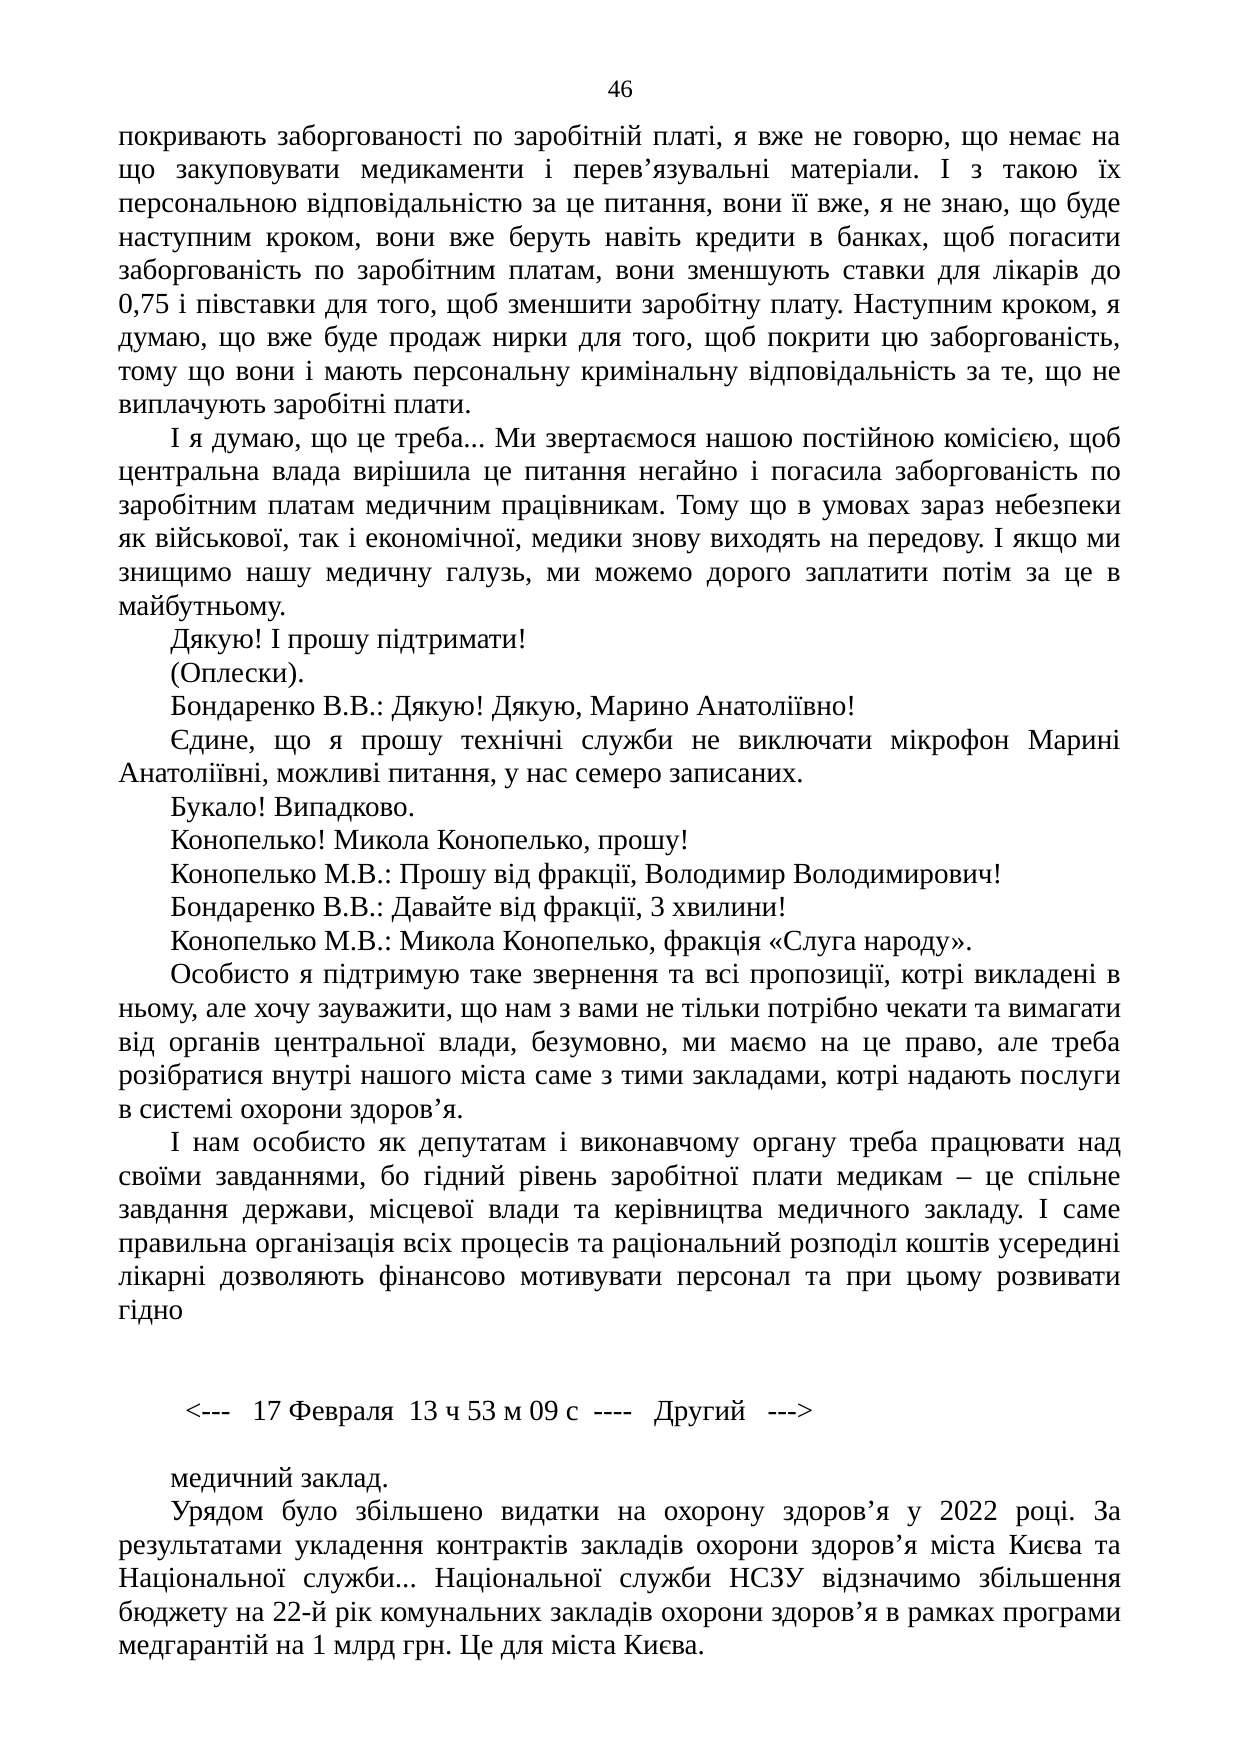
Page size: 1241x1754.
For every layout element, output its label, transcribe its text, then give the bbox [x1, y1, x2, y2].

text покривають заборгованості по заробітній платі, я вже не говорю, що немає на що закуповувати медикаменти і перев’язувальні матеріали. І з такою їх персональною відповідальністю за це питання, вони її вже, я не знаю, що буде наступним кроком, вони вже беруть навіть кредити в банках, щоб погасити заборгованість по заробітним платам, вони зменшують ставки для лікарів до 0,75 і півставки для того, щоб зменшити заробітну плату. Наступним кроком, я думаю, що вже буде продаж нирки для того, щоб покрити цю заборгованість, тому що вони і мають персональну кримінальну відповідальність за те, що не виплачують заробітні плати. [118, 118, 1122, 420]
text (Оплески). [118, 655, 1122, 688]
text Конопелько! Микола Конопелько, прошу! [118, 822, 1122, 856]
text І нам особисто як депутатам і виконавчому органу треба працювати над своїми завданнями, бо гідний рівень заробітної плати медикам – це спільне завдання держави, місцевої влади та керівництва медичного закладу. І саме правильна організація всіх процесів та раціональний розподіл коштів усередині лікарні дозволяють фінансово мотивувати персонал та при цьому розвивати гідно [118, 1124, 1122, 1326]
text медичний заклад. [118, 1460, 1122, 1493]
text Урядом було збільшено видатки на охорону здоров’я у 2022 році. За результатами укладення контрактів закладів охорони здоров’я міста Києва та Національної служби... Національної служби НСЗУ відзначимо збільшення бюджету на 22-й рік комунальних закладів охорони здоров’я в рамках програми медгарантій на 1 млрд грн. Це для міста Києва. [118, 1493, 1122, 1661]
text Бондаренко В.В.: Давайте від фракції, 3 хвилини! [118, 889, 1122, 923]
text Єдине, що я прошу технічні служби не виключати мікрофон Марині Анатоліївні, можливі питання, у нас семеро записаних. [118, 722, 1122, 789]
text Конопелько М.В.: Микола Конопелько, фракція «Слуга народу». [118, 923, 1122, 957]
text Конопелько М.В.: Прошу від фракції, Володимир Володимирович! [118, 856, 1122, 889]
text <--- 17 Февраля 13 ч 53 м 09 с ---- Другий ---> [118, 1393, 1122, 1426]
text І я думаю, що це треба... Ми звертаємося нашою постійною комісією, щоб центральна влада вирішила це питання негайно і погасила заборгованість по заробітним платам медичним працівникам. Тому що в умовах зараз небезпеки як військової, так і економічної, медики знову виходять на передову. І якщо ми знищимо нашу медичну галузь, ми можемо дорого заплатити потім за це в майбутньому. [118, 420, 1122, 621]
text Дякую! І прошу підтримати! [118, 621, 1122, 655]
text Букало! Випадково. [118, 789, 1122, 822]
text Особисто я підтримую таке звернення та всі пропозиції, котрі викладені в ньому, але хочу зауважити, що нам з вами не тільки потрібно чекати та вимагати від органів центральної влади, безумовно, ми маємо на це право, але треба розібратися внутрі нашого міста саме з тими закладами, котрі надають послуги в системі охорони здоров’я. [118, 957, 1122, 1124]
text Бондаренко В.В.: Дякую! Дякую, Марино Анатоліївно! [118, 688, 1122, 722]
